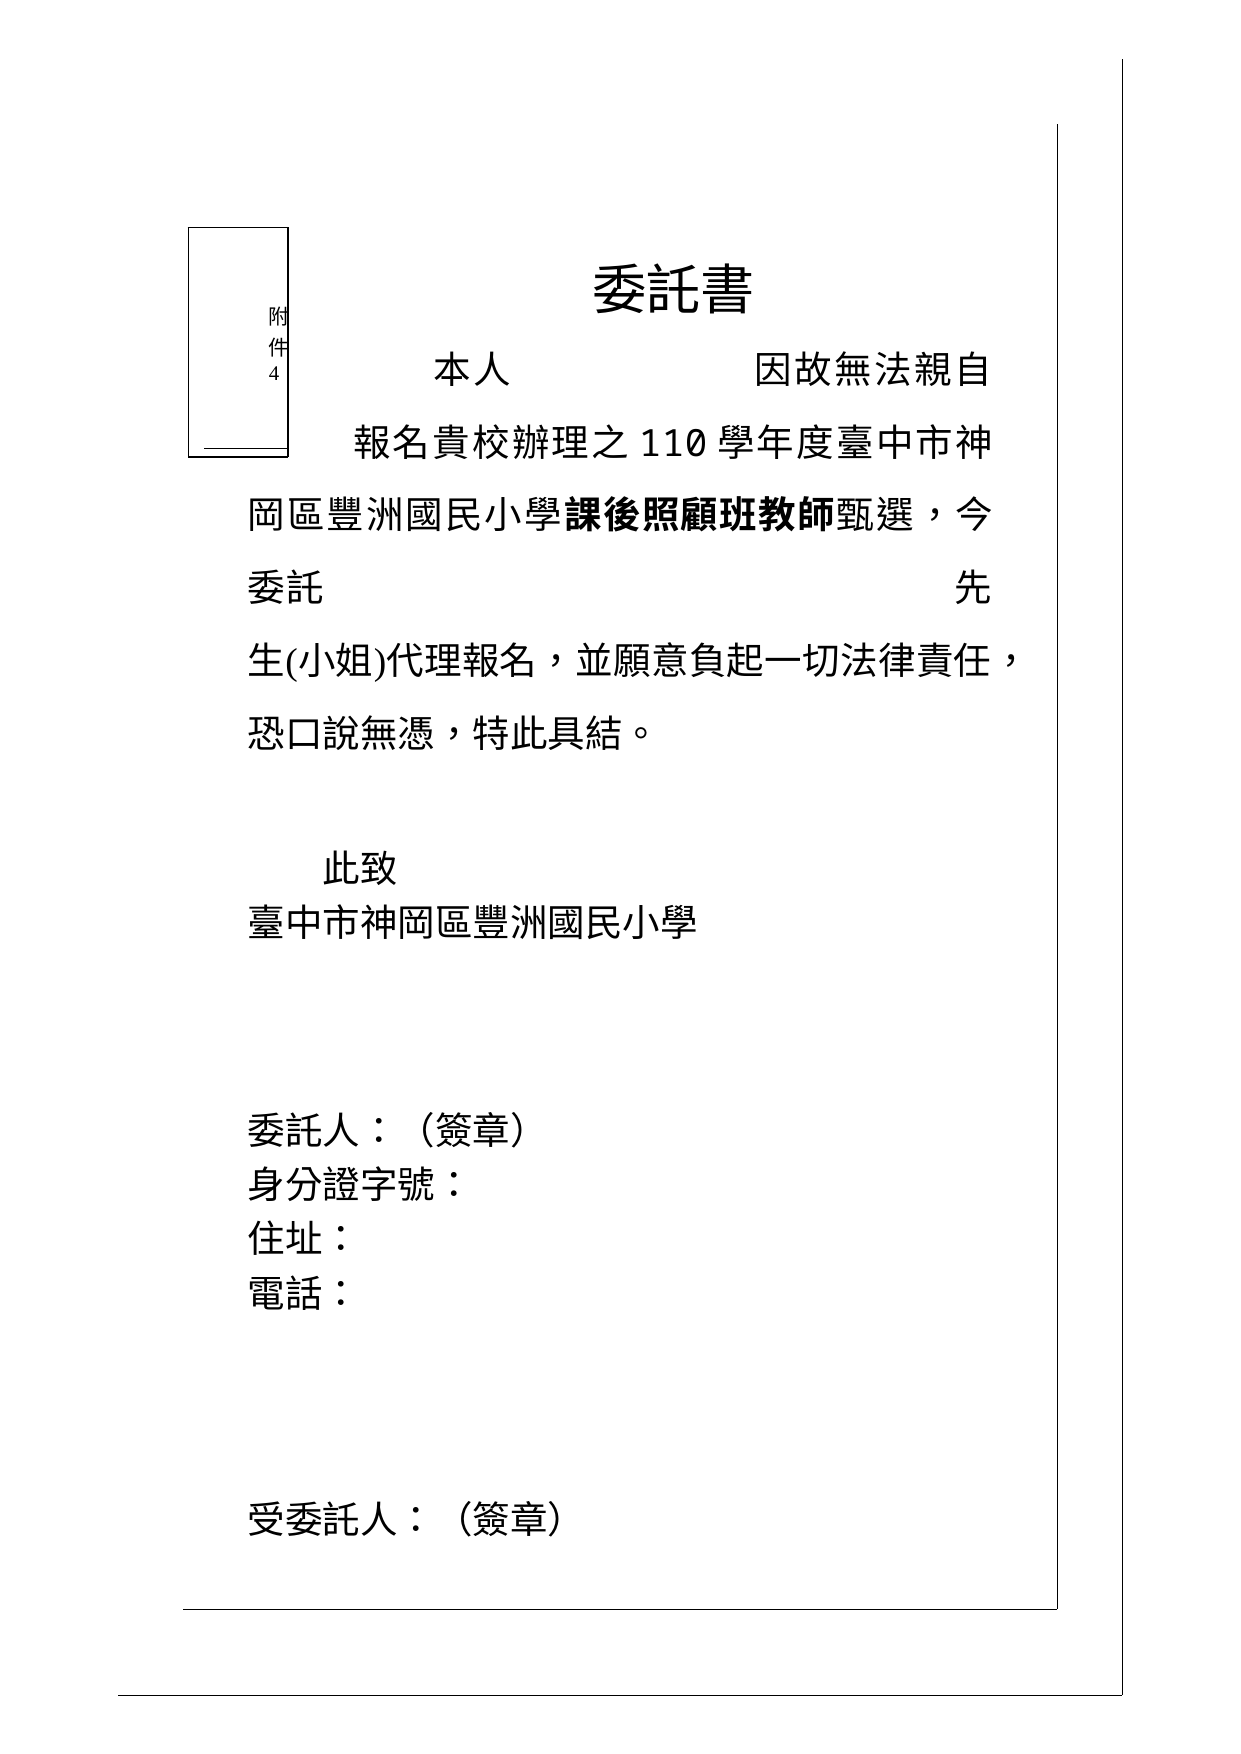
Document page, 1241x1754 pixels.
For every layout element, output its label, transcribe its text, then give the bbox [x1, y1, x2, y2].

text 受委託人：（簽章） [183, 1490, 1057, 1609]
text 附件4 [204, 236, 287, 448]
text 委託人：（簽章） [183, 1101, 1057, 1155]
text 委託書 [289, 246, 1057, 325]
text [183, 246, 187, 325]
text 身分證字號： [183, 1155, 1057, 1209]
text 此致 [183, 839, 1057, 893]
text 住址： [183, 1209, 1057, 1264]
text 電話： [183, 1264, 1057, 1318]
text 臺中市神岡區豐洲國民小學 [183, 893, 1057, 947]
text 本人 因故無法親自報名貴校辦理之110學年度臺中市神岡區豐洲國民小學課後照顧班教師甄選，今委託 先生(小姐)代理報名，並願意負起一切法律責任，恐口說無憑，特此具結。 [183, 325, 1057, 762]
